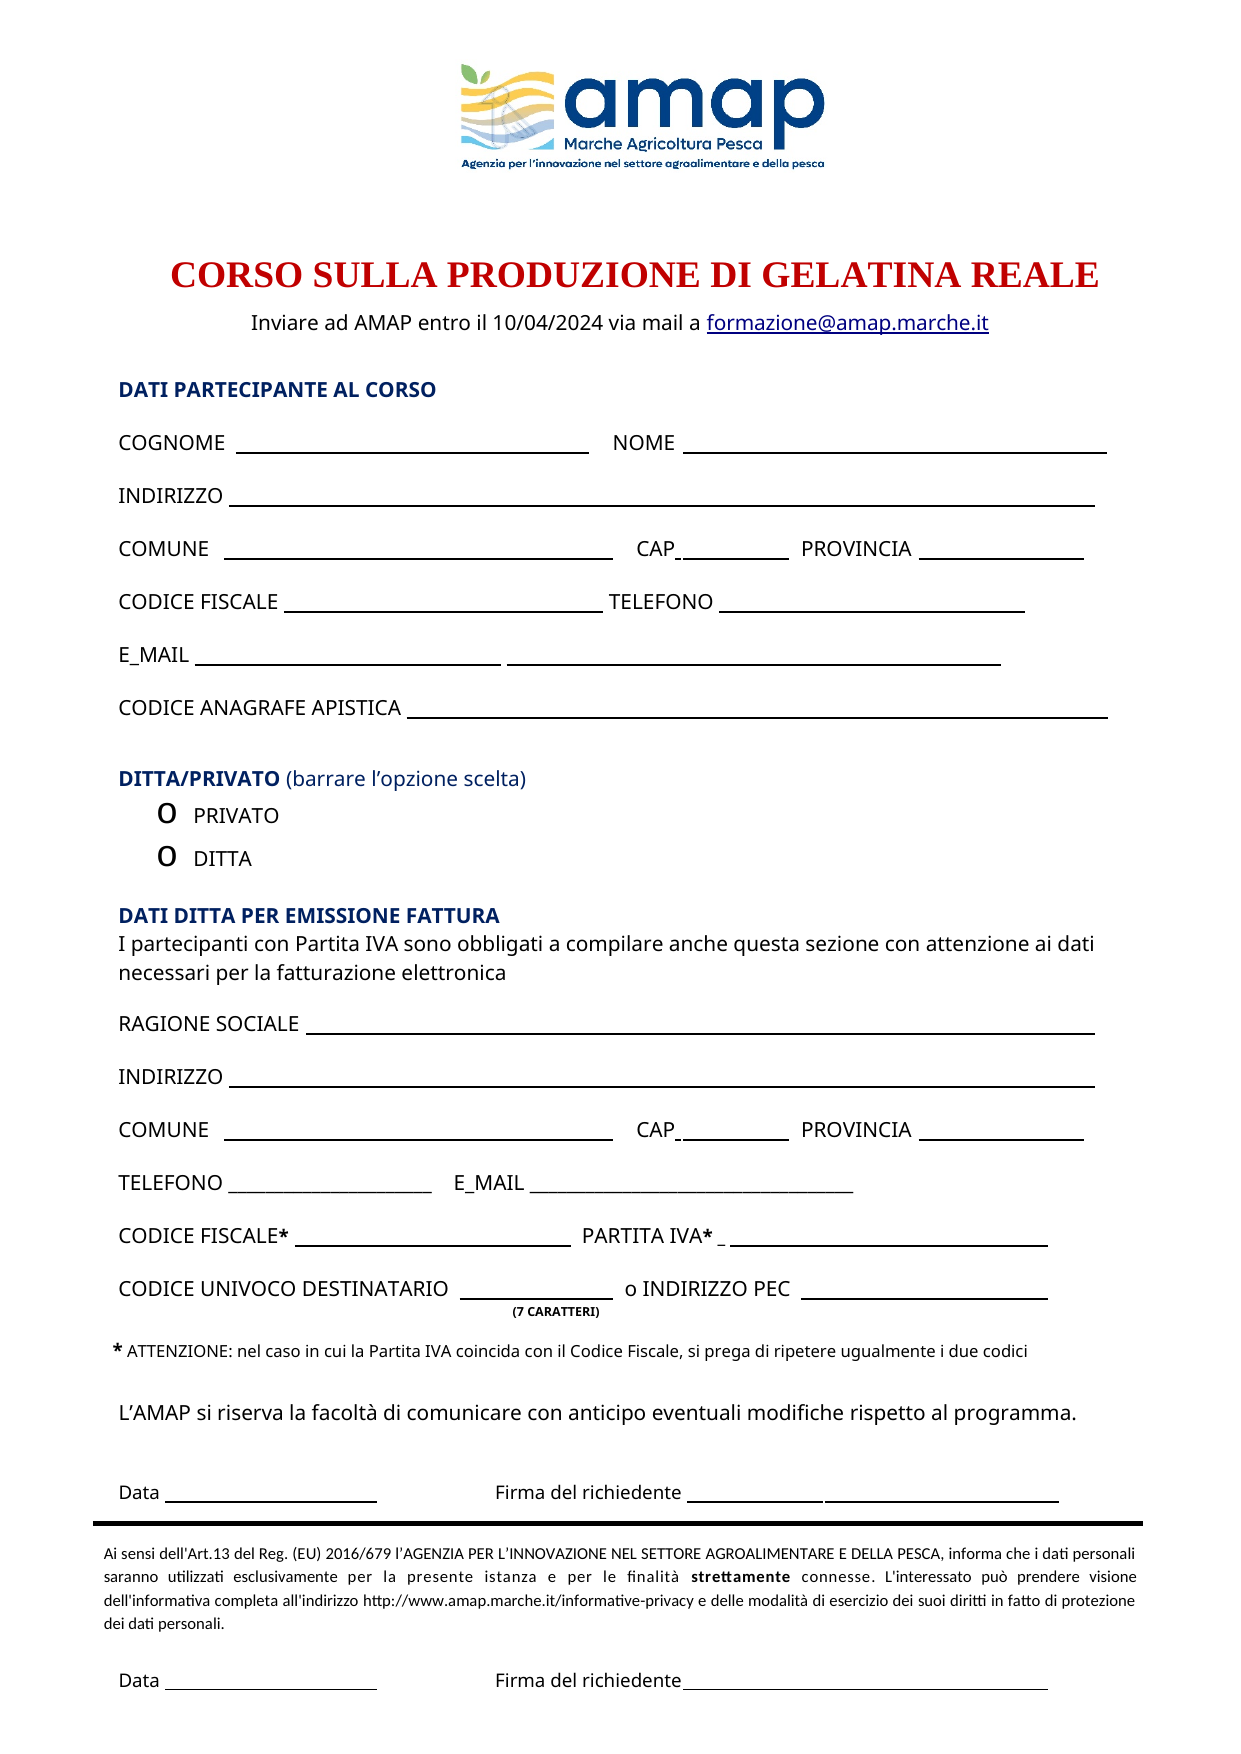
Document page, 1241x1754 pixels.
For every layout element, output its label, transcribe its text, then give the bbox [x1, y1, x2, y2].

text E_MAIL [118, 640, 1122, 668]
list PRIVATO [156, 793, 1122, 835]
text I partecipanti con Partita IVA sono obbligati a compilare anche questa sezione con attenzione ai dati necessari per la fatturazione elettronica [118, 929, 1122, 986]
subtitle DITTA/PRIVATO (barrare l’opzione scelta) [118, 764, 1152, 793]
text * ATTENZIONE: nel caso in cui la Partita IVA coincida con il Codice Fiscale, si prega di ripetere ugualmente i due codici [112, 1337, 1181, 1362]
subtitle COGNOME NOME [118, 428, 1122, 456]
text Data Firma del richiedente [118, 1477, 1152, 1506]
text CORSO SULLA PRODUZIONE DI GELATINA REALE [148, 253, 1122, 296]
text Ai sensi dell'Art.13 del Reg. (EU) 2016/679 l’AGENZIA PER L’INNOVAZIONE NEL SETTORE AGROALIMENTARE E DELLA PESCA, informa che i dati personali saranno utilizzati esclusivamente per la presente istanza e per le finalità strettamente connesse. L'interessato può prendere visione dell'informativa completa all'indirizzo http://www.amap.marche.it/informative-privacy e delle modalità di esercizio dei suoi diritti in fatto di protezione dei dati personali. [103, 1543, 1137, 1633]
text CODICE UNIVOCO DESTINATARIO o INDIRIZZO PEC [118, 1274, 1107, 1303]
subtitle DATI DITTA PER EMISSIONE FATTURA [118, 901, 1152, 929]
text COMUNE CAP PROVINCIA [118, 1115, 1152, 1144]
subtitle DATI PARTECIPANTE AL CORSO [118, 375, 1152, 403]
text (7 CARATTERI) [501, 1303, 1181, 1320]
subtitle INDIRIZZO [118, 481, 1122, 509]
subtitle INDIRIZZO [118, 1062, 1152, 1091]
text CODICE FISCALE* PARTITA IVA* _ [118, 1221, 1122, 1250]
text Inviare ad AMAP entro il 10/04/2024 via mail a formazione@amap.marche.it [134, 308, 1106, 337]
text L’AMAP si riserva la facoltà di comunicare con anticipo eventuali modifiche rispetto al programma. [118, 1398, 1122, 1426]
text Data Firma del richiedente [118, 1665, 1152, 1693]
text RAGIONE SOCIALE [118, 1009, 1152, 1038]
list DITTA [156, 835, 1122, 878]
text COMUNE CAP PROVINCIA [118, 534, 1122, 562]
text TELEFONO ______________________ E_MAIL ___________________________________ [118, 1168, 1152, 1197]
text CODICE FISCALE TELEFONO [118, 587, 1122, 616]
text CODICE ANAGRAFE APISTICA [118, 693, 1122, 722]
